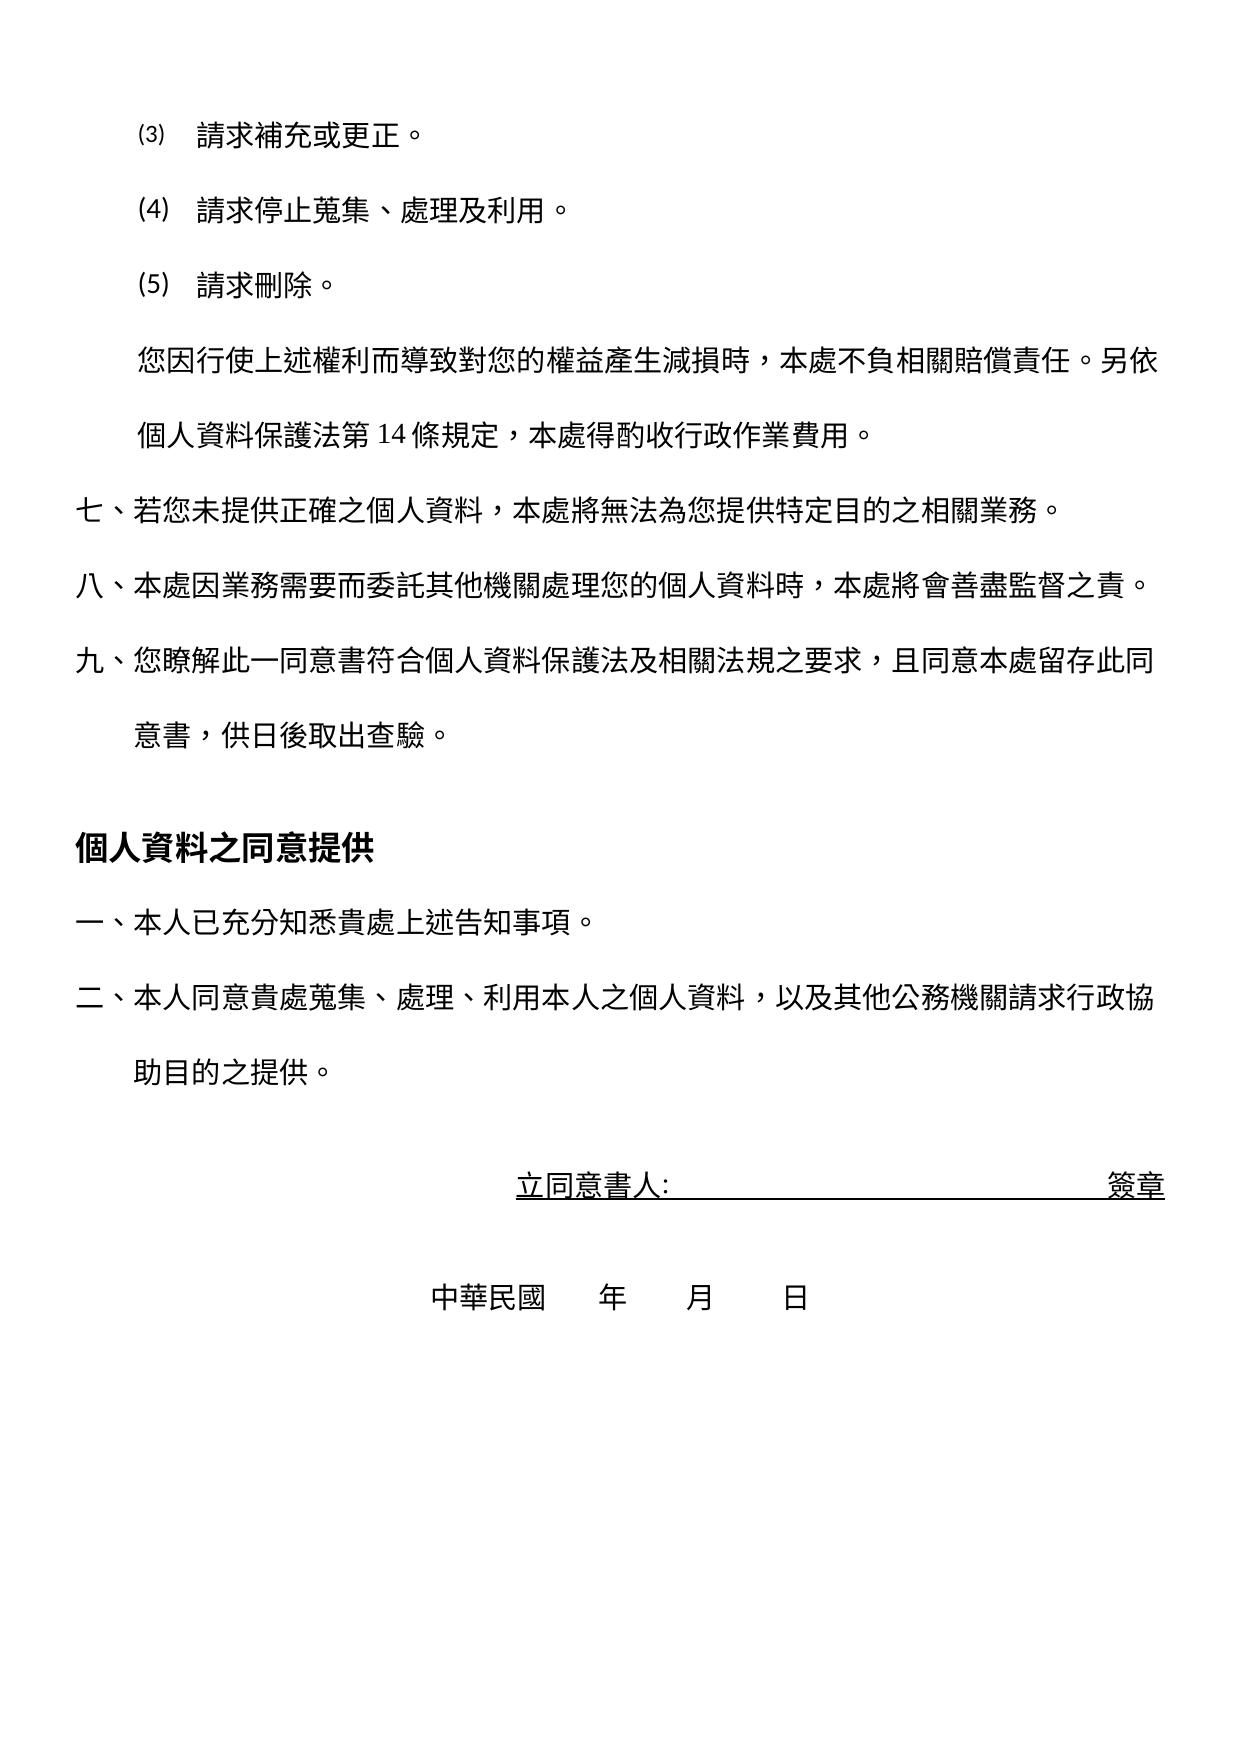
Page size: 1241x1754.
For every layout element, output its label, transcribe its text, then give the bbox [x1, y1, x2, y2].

list 九、您瞭解此一同意書符合個人資料保護法及相關法規之要求，且同意本處留存此同意書，供日後取出查驗。 [75, 614, 1165, 764]
list 七、若您未提供正確之個人資料，本處將無法為您提供特定目的之相關業務。 [75, 464, 1165, 539]
text 立同意書人: 簽章 [75, 1139, 1165, 1214]
text 個人資料之同意提供 [75, 802, 1165, 877]
list 一、本人已充分知悉貴處上述告知事項。 [75, 877, 1165, 952]
list 八、本處因業務需要而委託其他機關處理您的個人資料時，本處將會善盡監督之責。 [75, 539, 1165, 614]
text 您因行使上述權利而導致對您的權益產生減損時，本處不負相關賠償責任。另依個人資料保護法第14條規定，本處得酌收行政作業費用。 [137, 314, 1165, 464]
text 中華民國 年 月 日 [75, 1252, 1165, 1327]
list 二、本人同意貴處蒐集、處理、利用本人之個人資料，以及其他公務機關請求行政協助目的之提供。 [75, 952, 1165, 1102]
list 請求刪除。 [137, 239, 1165, 314]
list 請求停止蒐集、處理及利用。 [137, 164, 1165, 239]
list 請求補充或更正。 [137, 89, 1165, 164]
